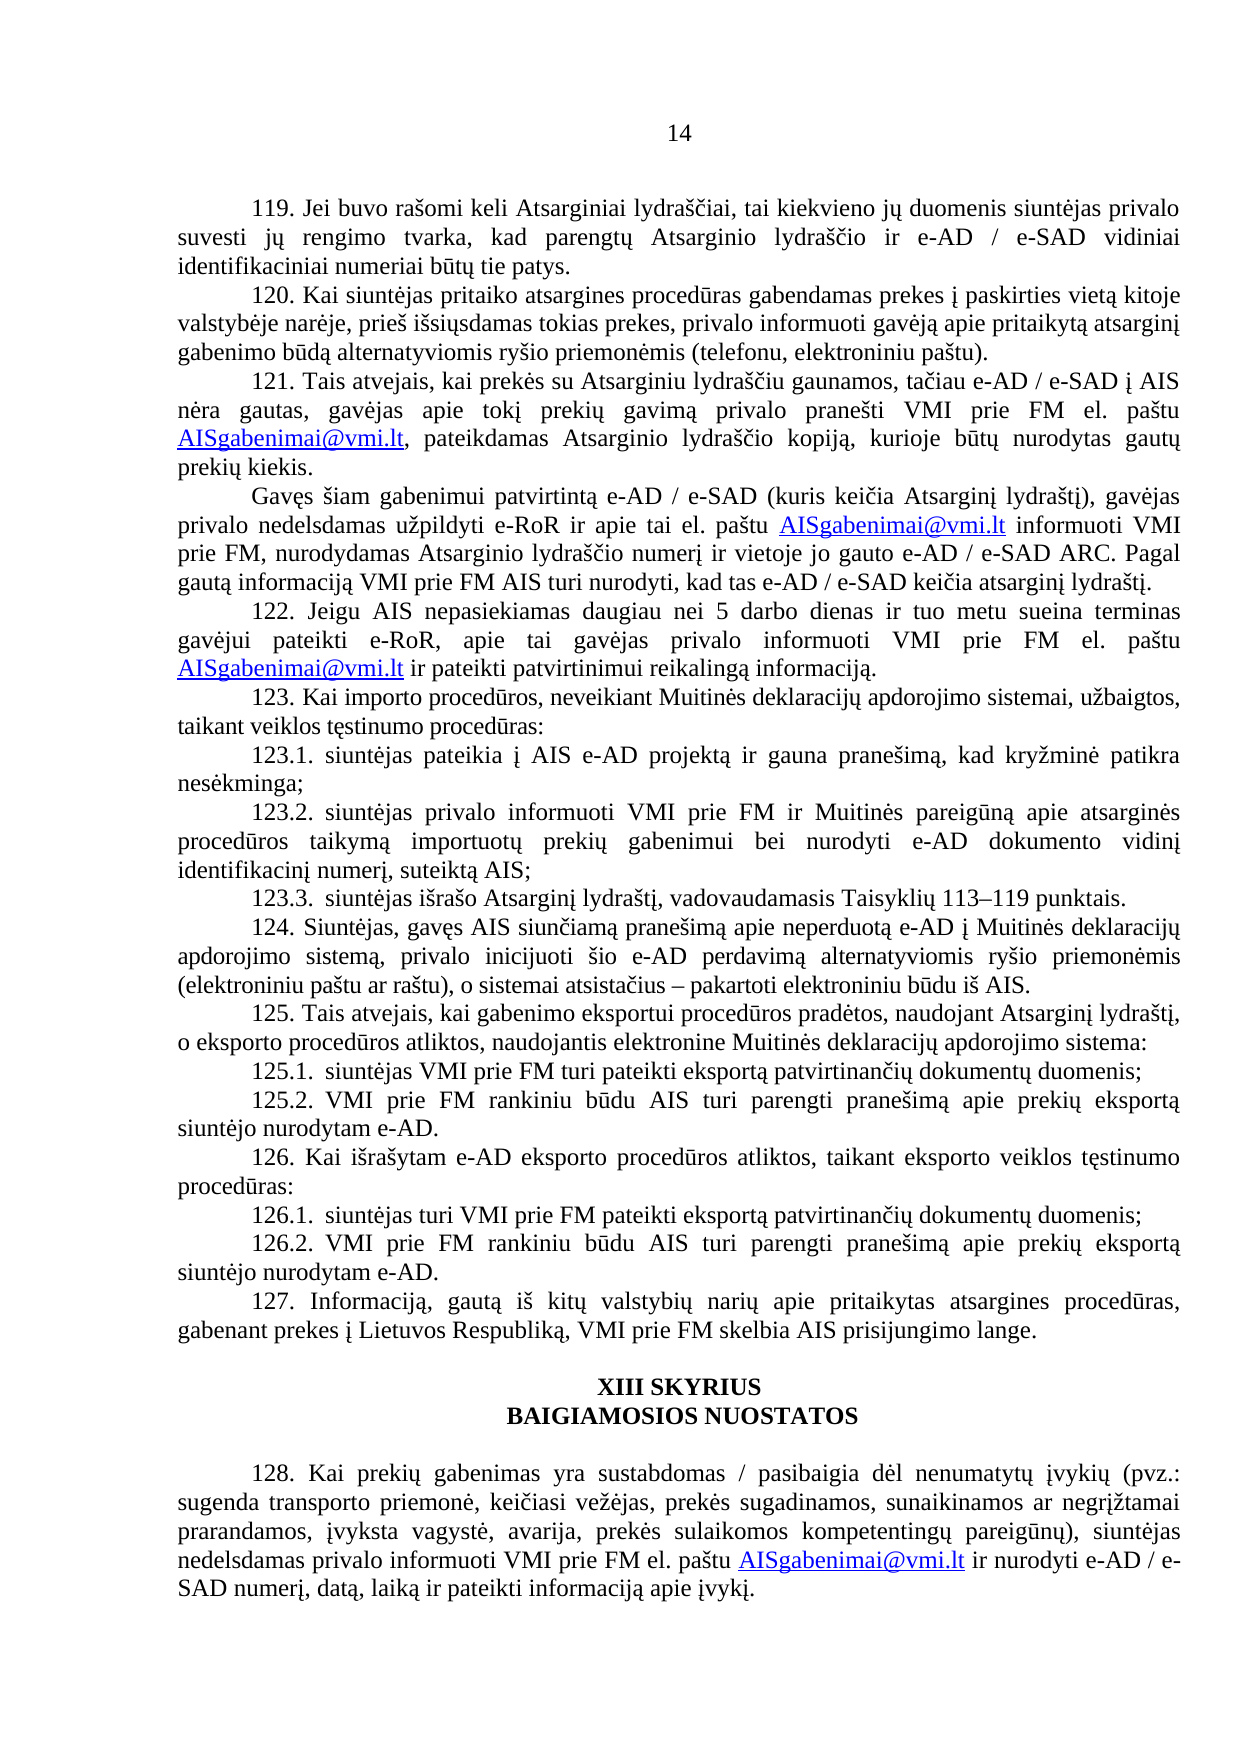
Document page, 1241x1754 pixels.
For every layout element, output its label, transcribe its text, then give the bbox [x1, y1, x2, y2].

text 125.1. siuntėjas VMI prie FM turi pateikti eksportą patvirtinančių dokumentų duomenis; [177, 1056, 1181, 1085]
text XIII SKYRIUS [177, 1372, 1181, 1401]
text 122. Jeigu AIS nepasiekiamas daugiau nei 5 darbo dienas ir tuo metu sueina terminas gavėjui pateikti e-RoR, apie tai gavėjas privalo informuoti VMI prie FM el. paštu AISgabenimai@vmi.lt ir pateikti patvirtinimui reikalingą informaciją. [177, 596, 1181, 682]
text 126. Kai išrašytam e-AD eksporto procedūros atliktos, taikant eksporto veiklos tęstinumo procedūras: [177, 1142, 1181, 1200]
text 124. Siuntėjas, gavęs AIS siunčiamą pranešimą apie neperduotą e-AD į Muitinės deklaracijų apdorojimo sistemą, privalo inicijuoti šio e-AD perdavimą alternatyviomis ryšio priemonėmis (elektroniniu paštu ar raštu), o sistemai atsistačius – pakartoti elektroniniu būdu iš AIS. [177, 912, 1181, 998]
text 128. Kai prekių gabenimas yra sustabdomas / pasibaigia dėl nenumatytų įvykių (pvz.: sugenda transporto priemonė, keičiasi vežėjas, prekės sugadinamos, sunaikinamos ar negrįžtamai prarandamos, įvyksta vagystė, avarija, prekės sulaikomos kompetentingų pareigūnų), siuntėjas nedelsdamas privalo informuoti VMI prie FM el. paštu AISgabenimai@vmi.lt ir nurodyti e-AD / e-SAD numerį, datą, laiką ir pateikti informaciją apie įvykį. [177, 1458, 1181, 1602]
text 127. Informaciją, gautą iš kitų valstybių narių apie pritaikytas atsargines procedūras, gabenant prekes į Lietuvos Respubliką, VMI prie FM skelbia AIS prisijungimo lange. [177, 1286, 1181, 1343]
text 123.3. siuntėjas išrašo Atsarginį lydraštį, vadovaudamasis Taisyklių 113–119 punktais. [177, 883, 1181, 912]
text 126.2. VMI prie FM rankiniu būdu AIS turi parengti pranešimą apie prekių eksportą siuntėjo nurodytam e-AD. [177, 1228, 1181, 1286]
text 123. Kai importo procedūros, neveikiant Muitinės deklaracijų apdorojimo sistemai, užbaigtos, taikant veiklos tęstinumo procedūras: [177, 682, 1181, 740]
text 121. Tais atvejais, kai prekės su Atsarginiu lydraščiu gaunamos, tačiau e-AD / e-SAD į AIS nėra gautas, gavėjas apie tokį prekių gavimą privalo pranešti VMI prie FM el. paštu AISgabenimai@vmi.lt, pateikdamas Atsarginio lydraščio kopiją, kurioje būtų nurodytas gautų prekių kiekis. [177, 366, 1181, 481]
text 125.2. VMI prie FM rankiniu būdu AIS turi parengti pranešimą apie prekių eksportą siuntėjo nurodytam e-AD. [177, 1085, 1181, 1142]
text 125. Tais atvejais, kai gabenimo eksportui procedūros pradėtos, naudojant Atsarginį lydraštį, o eksporto procedūros atliktos, naudojantis elektronine Muitinės deklaracijų apdorojimo sistema: [177, 998, 1181, 1056]
text 123.2. siuntėjas privalo informuoti VMI prie FM ir Muitinės pareigūną apie atsarginės procedūros taikymą importuotų prekių gabenimui bei nurodyti e-AD dokumento vidinį identifikacinį numerį, suteiktą AIS; [177, 797, 1181, 883]
text 119. Jei buvo rašomi keli Atsarginiai lydraščiai, tai kiekvieno jų duomenis siuntėjas privalo suvesti jų rengimo tvarka, kad parengtų Atsarginio lydraščio ir e-AD / e-SAD vidiniai identifikaciniai numeriai būtų tie patys. [177, 193, 1181, 280]
text 120. Kai siuntėjas pritaiko atsargines procedūras gabendamas prekes į paskirties vietą kitoje valstybėje narėje, prieš išsiųsdamas tokias prekes, privalo informuoti gavėją apie pritaikytą atsarginį gabenimo būdą alternatyviomis ryšio priemonėmis (telefonu, elektroniniu paštu). [177, 280, 1181, 366]
text 126.1. siuntėjas turi VMI prie FM pateikti eksportą patvirtinančių dokumentų duomenis; [177, 1200, 1181, 1228]
text BAIGIAMOSIOS NUOSTATOS [177, 1401, 1181, 1430]
text 123.1. siuntėjas pateikia į AIS e-AD projektą ir gauna pranešimą, kad kryžminė patikra nesėkminga; [177, 740, 1181, 797]
text Gavęs šiam gabenimui patvirtintą e-AD / e-SAD (kuris keičia Atsarginį lydraštį), gavėjas privalo nedelsdamas užpildyti e-RoR ir apie tai el. paštu AISgabenimai@vmi.lt informuoti VMI prie FM, nurodydamas Atsarginio lydraščio numerį ir vietoje jo gauto e-AD / e-SAD ARC. Pagal gautą informaciją VMI prie FM AIS turi nurodyti, kad tas e-AD / e-SAD keičia atsarginį lydraštį. [177, 481, 1181, 596]
